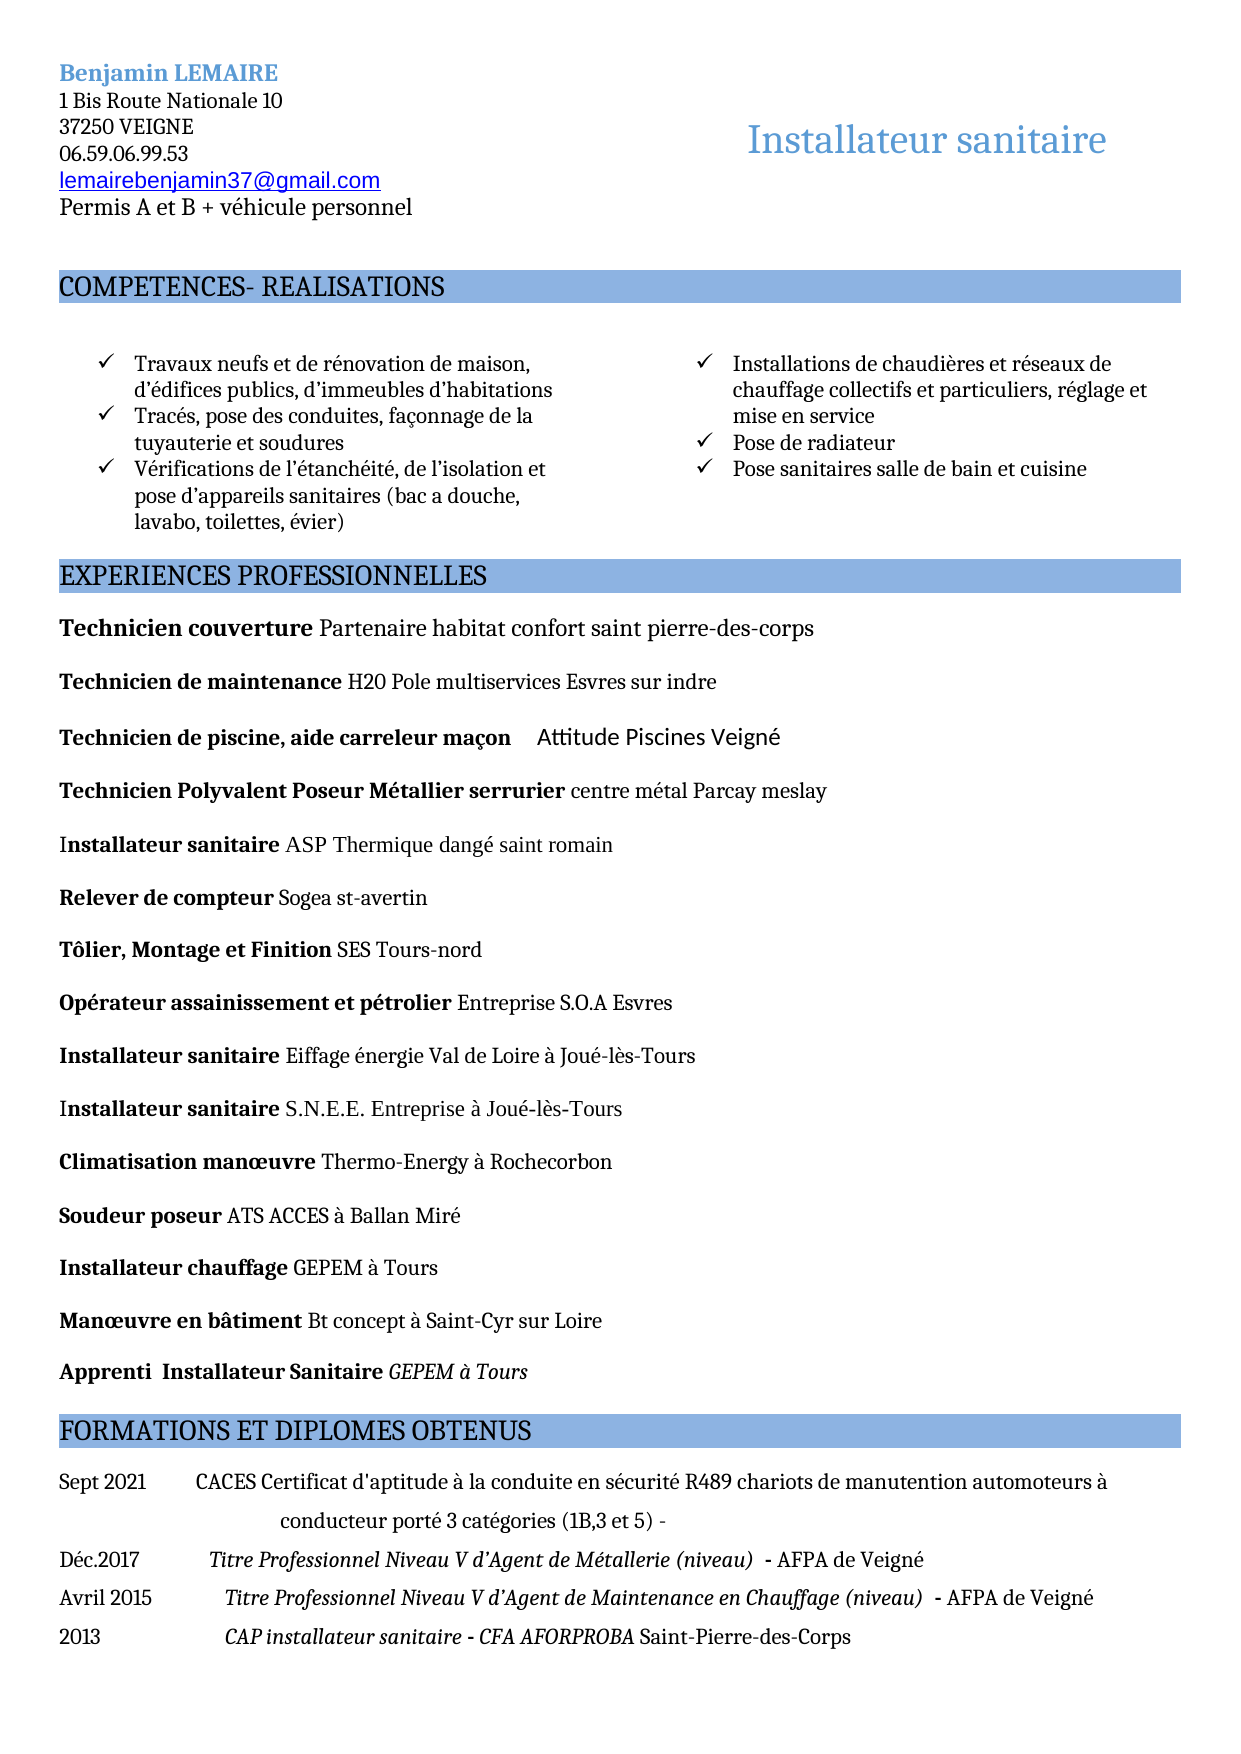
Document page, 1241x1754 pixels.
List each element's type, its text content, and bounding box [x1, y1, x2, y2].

text Soudeur poseur ATS ACCES à Ballan Miré [59, 1203, 1181, 1229]
text Apprenti Installateur Sanitaire GEPEM à Tours [59, 1359, 1181, 1386]
text Installateur sanitaire Eiffage énergie Val de Loire à Joué-lès-Tours [59, 1042, 1181, 1069]
text Technicien couverture Partenaire habitat confort saint pierre-des-corps [59, 613, 1181, 642]
text EXPERIENCES PROFESSIONNELLES [59, 559, 1181, 593]
list conducteur porté 3 catégories (1B,3 et 5) - [59, 1507, 1181, 1534]
text Relever de compteur Sogea st-avertin [59, 884, 1181, 911]
list Déc.2017 Titre Professionnel Niveau V d’Agent de Métallerie (niveau) - AFPA de Veigné [59, 1546, 1181, 1573]
text lemairebenjamin37@gmail.com [59, 167, 1181, 193]
text Tôlier, Montage et Finition SES Tours-nord [59, 937, 1181, 963]
text Climatisation manœuvre Thermo-Energy à Rochecorbon [59, 1148, 1181, 1175]
text Technicien de piscine, aide carreleur maçon Attitude Piscines Veigné [59, 721, 1181, 752]
list Travaux neufs et de rénovation de maison, d’édifices publics, d’immeubles d’habitations [97, 351, 583, 403]
text 1 Bis Route Nationale 10 [59, 88, 1181, 184]
text Permis A et B + véhicule personnel [59, 193, 1181, 222]
text Technicien de maintenance H20 Pole multiservices Esvres sur indre [59, 668, 1181, 695]
text Installateur chauffage GEPEM à Tours [59, 1255, 1181, 1281]
text FORMATIONS ET DIPLOMES OBTENUS [59, 1414, 1181, 1448]
list Tracés, pose des conduites, façonnage de la tuyauterie et soudures [97, 403, 583, 456]
list Pose de radiateur [695, 430, 1181, 456]
text Installateur sanitaire S.N.E.E. Entreprise à Joué-lès-Tours [59, 1095, 1181, 1122]
text 37250 VEIGNE [59, 114, 631, 141]
text Benjamin LEMAIRE [59, 59, 1181, 88]
list Pose sanitaires salle de bain et cuisine [695, 456, 1181, 482]
text Manœuvre en bâtiment Bt concept à Saint-Cyr sur Loire [59, 1307, 1181, 1334]
list 2013 CAP installateur sanitaire - CFA AFORPROBA Saint-Pierre-des-Corps [0, 1624, 1181, 1650]
list Avril 2015 Titre Professionnel Niveau V d’Agent de Maintenance en Chauffage (niveau) - AFPA de Veigné [0, 1585, 1181, 1612]
list Installations de chaudières et réseaux de chauffage collectifs et particuliers, réglage et mise en service [695, 351, 1181, 430]
text Installateur sanitaire [646, 116, 1158, 164]
text Technicien Polyvalent Poseur Métallier serrurier centre métal Parcay meslay [59, 778, 1181, 804]
list Sept 2021 CACES Certificat d'aptitude à la conduite en sécurité R489 chariots de manutention automoteurs à [59, 1469, 1181, 1495]
text COMPETENCES- REALISATIONS [59, 270, 1181, 303]
text Installateur sanitaire ASP Thermique dangé saint romain [59, 831, 1181, 858]
text 06.59.06.99.53 [59, 141, 631, 167]
list Vérifications de l’étanchéité, de l’isolation et pose d’appareils sanitaires (bac a douche, lavabo, toilettes, évier) [97, 456, 583, 535]
text Opérateur assainissement et pétrolier Entreprise S.O.A Esvres [59, 990, 1181, 1016]
